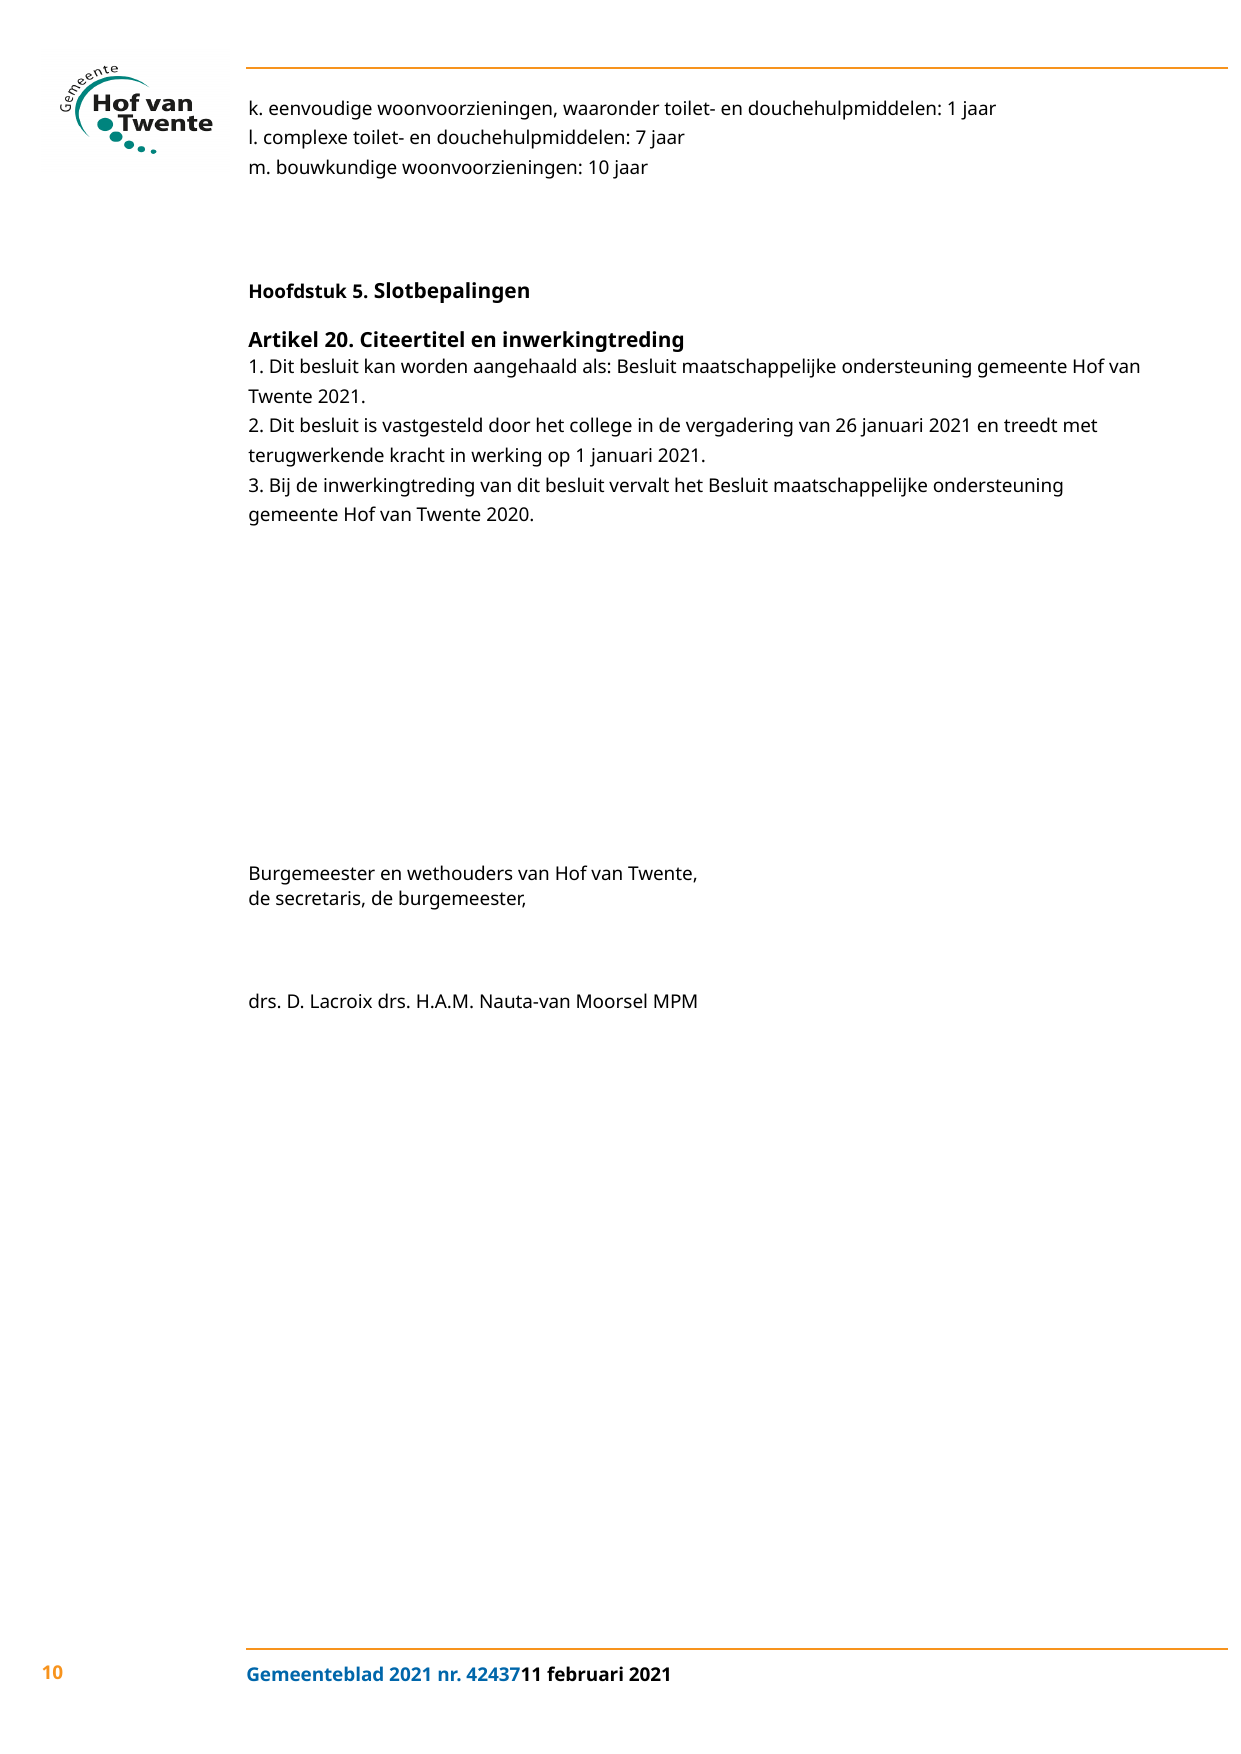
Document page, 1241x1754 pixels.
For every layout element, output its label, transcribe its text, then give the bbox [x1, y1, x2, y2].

text k. eenvoudige woonvoorzieningen, waaronder toilet- en douchehulpmiddelen: 1 jaar [248, 95, 1152, 121]
text Artikel 20. Citeertitel en inwerkingtreding [248, 325, 1152, 353]
text 3. Bij de inwerkingtreding van dit besluit vervalt het Besluit maatschappelijke ondersteuning gemeente Hof van Twente 2020. [248, 472, 1152, 527]
text drs. D. Lacroix drs. H.A.M. Nauta-van Moorsel MPM [248, 988, 1152, 1014]
text l. complexe toilet- en douchehulpmiddelen: 7 jaar [248, 124, 1152, 150]
text m. bouwkundige woonvoorzieningen: 10 jaar [248, 154, 1152, 180]
text 2. Dit besluit is vastgesteld door het college in de vergadering van 26 januari 2021 en treedt met terugwerkende kracht in werking op 1 januari 2021. [248, 413, 1152, 468]
text 1. Dit besluit kan worden aangehaald als: Besluit maatschappelijke ondersteuning gemeente Hof van Twente 2021. [248, 353, 1152, 409]
text Burgemeester en wethouders van Hof van Twente, [248, 860, 1152, 885]
text de secretaris, de burgemeester, [248, 885, 1152, 911]
text Hoofdstuk 5. Slotbepalingen [248, 276, 1152, 304]
picture [41, 47, 231, 172]
